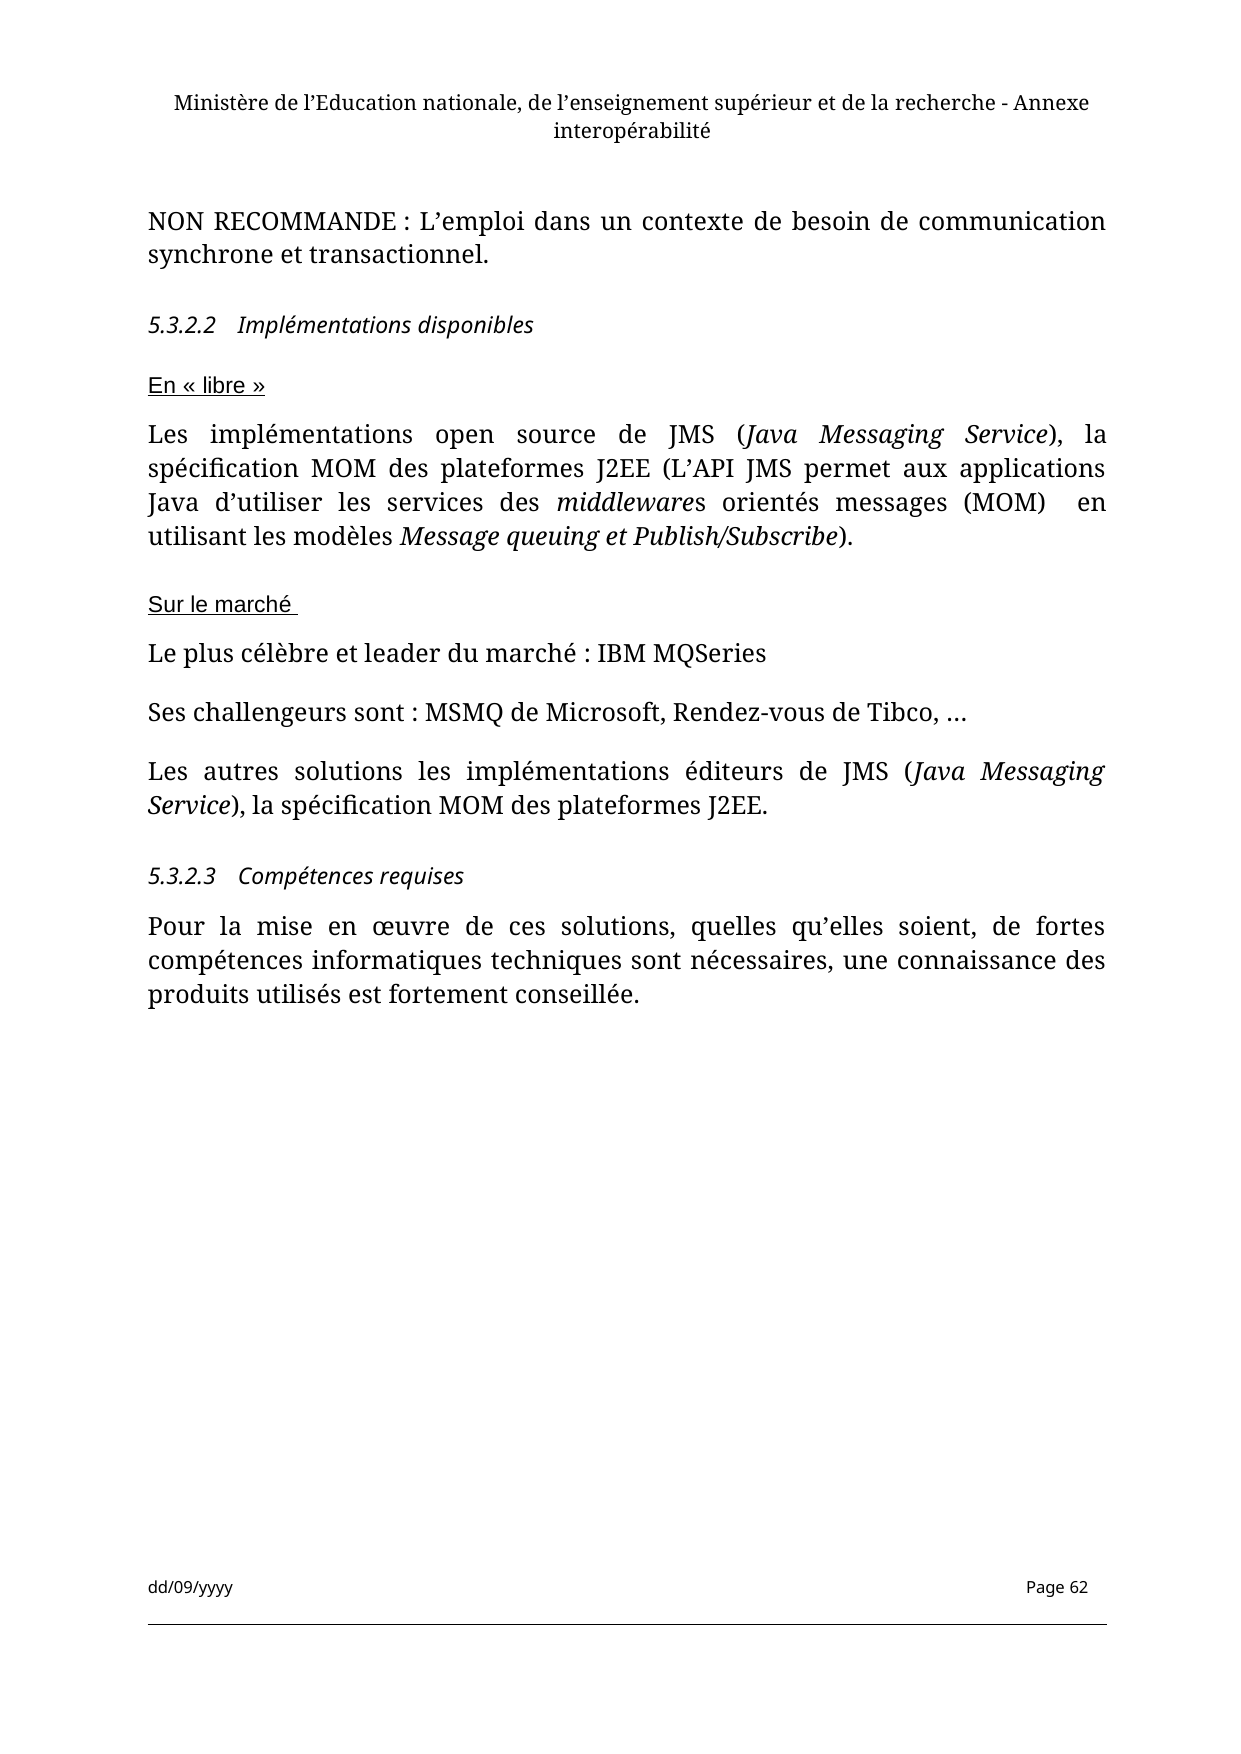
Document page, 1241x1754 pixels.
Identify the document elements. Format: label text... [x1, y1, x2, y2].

text Les implémentations open source de JMS (Java Messaging Service), la spécification MOM des plateformes J2EE (L’API JMS permet aux applications Java d’utiliser les services des middlewares orientés messages (MOM) en utilisant les modèles Message queuing et Publish/Subscribe). [148, 417, 1107, 553]
subtitle Compétences requises [148, 859, 1107, 891]
text Le plus célèbre et leader du marché : IBM MQSeries [148, 636, 1107, 670]
text Pour la mise en œuvre de ces solutions, quelles qu’elles soient, de fortes compétences informatiques techniques sont nécessaires, une connaissance des produits utilisés est fortement conseillée. [148, 909, 1107, 1011]
subtitle Implémentations disponibles [148, 309, 1107, 340]
subtitle Sur le marché [148, 590, 1107, 617]
text NON RECOMMANDE : L’emploi dans un contexte de besoin de communication synchrone et transactionnel. [148, 203, 1107, 271]
subtitle En « libre » [148, 371, 1107, 398]
text Les autres solutions les implémentations éditeurs de JMS (Java Messaging Service), la spécification MOM des plateformes J2EE. [148, 754, 1107, 822]
text Ses challengeurs sont : MSMQ de Microsoft, Rendez-vous de Tibco, … [148, 695, 1107, 729]
